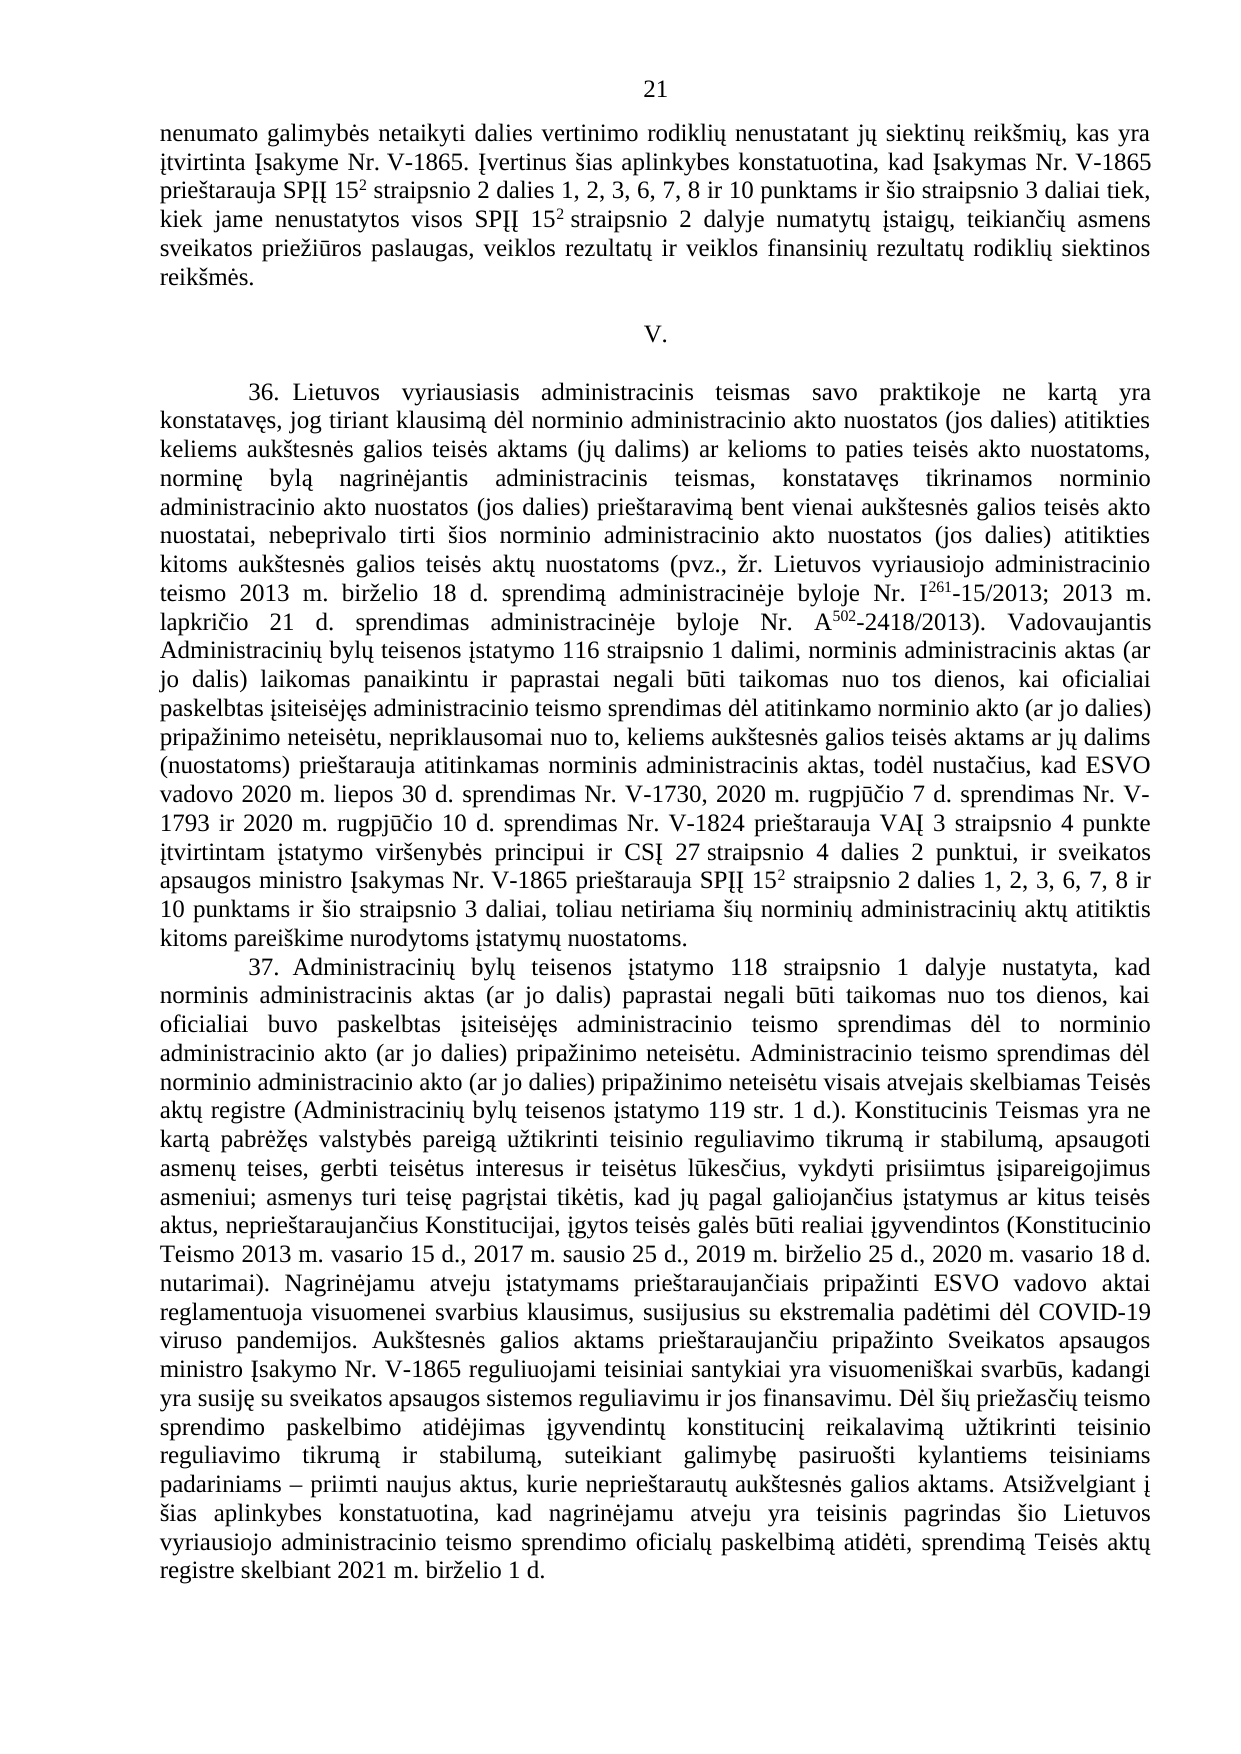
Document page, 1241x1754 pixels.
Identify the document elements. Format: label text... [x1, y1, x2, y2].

text nenumato galimybės netaikyti dalies vertinimo rodiklių nenustatant jų siektinų reikšmių, kas yra įtvirtinta Įsakyme Nr. V-1865. Įvertinus šias aplinkybes konstatuotina, kad Įsakymas Nr. V-1865 prieštarauja SPĮĮ 152 straipsnio 2 dalies 1, 2, 3, 6, 7, 8 ir 10 punktams ir šio straipsnio 3 daliai tiek, kiek jame nenustatytos visos SPĮĮ 152 straipsnio 2 dalyje numatytų įstaigų, teikiančių asmens sveikatos priežiūros paslaugas, veiklos rezultatų ir veiklos finansinių rezultatų rodiklių siektinos reikšmės. [159, 118, 1152, 291]
text V. [159, 319, 1152, 348]
text 37. Administracinių bylų teisenos įstatymo 118 straipsnio 1 dalyje nustatyta, kad norminis administracinis aktas (ar jo dalis) paprastai negali būti taikomas nuo tos dienos, kai oficialiai buvo paskelbtas įsiteisėjęs administracinio teismo sprendimas dėl to norminio administracinio akto (ar jo dalies) pripažinimo neteisėtu. Administracinio teismo sprendimas dėl norminio administracinio akto (ar jo dalies) pripažinimo neteisėtu visais atvejais skelbiamas Teisės aktų registre (Administracinių bylų teisenos įstatymo 119 str. 1 d.). Konstitucinis Teismas yra ne kartą pabrėžęs valstybės pareigą užtikrinti teisinio reguliavimo tikrumą ir stabilumą, apsaugoti asmenų teises, gerbti teisėtus interesus ir teisėtus lūkesčius, vykdyti prisiimtus įsipareigojimus asmeniui; asmenys turi teisę pagrįstai tikėtis, kad jų pagal galiojančius įstatymus ar kitus teisės aktus, neprieštaraujančius Konstitucijai, įgytos teisės galės būti realiai įgyvendintos (Konstitucinio Teismo 2013 m. vasario 15 d., 2017 m. sausio 25 d., 2019 m. birželio 25 d., 2020 m. vasario 18 d. nutarimai). Nagrinėjamu atveju įstatymams prieštaraujančiais pripažinti ESVO vadovo aktai reglamentuoja visuomenei svarbius klausimus, susijusius su ekstremalia padėtimi dėl COVID-19 viruso pandemijos. Aukštesnės galios aktams prieštaraujančiu pripažinto Sveikatos apsaugos ministro Įsakymo Nr. V-1865 reguliuojami teisiniai santykiai yra visuomeniškai svarbūs, kadangi yra susiję su sveikatos apsaugos sistemos reguliavimu ir jos finansavimu. Dėl šių priežasčių teismo sprendimo paskelbimo atidėjimas įgyvendintų konstitucinį reikalavimą užtikrinti teisinio reguliavimo tikrumą ir stabilumą, suteikiant galimybę pasiruošti kylantiems teisiniams padariniams – priimti naujus aktus, kurie neprieštarautų aukštesnės galios aktams. Atsižvelgiant į šias aplinkybes konstatuotina, kad nagrinėjamu atveju yra teisinis pagrindas šio Lietuvos vyriausiojo administracinio teismo sprendimo oficialų paskelbimą atidėti, sprendimą Teisės aktų registre skelbiant 2021 m. birželio 1 d. [159, 952, 1152, 1584]
text 36. Lietuvos vyriausiasis administracinis teismas savo praktikoje ne kartą yra konstatavęs, jog tiriant klausimą dėl norminio administracinio akto nuostatos (jos dalies) atitikties keliems aukštesnės galios teisės aktams (jų dalims) ar kelioms to paties teisės akto nuostatoms, norminę bylą nagrinėjantis administracinis teismas, konstatavęs tikrinamos norminio administracinio akto nuostatos (jos dalies) prieštaravimą bent vienai aukštesnės galios teisės akto nuostatai, nebeprivalo tirti šios norminio administracinio akto nuostatos (jos dalies) atitikties kitoms aukštesnės galios teisės aktų nuostatoms (pvz., žr. Lietuvos vyriausiojo administracinio teismo 2013 m. birželio 18 d. sprendimą administracinėje byloje Nr. I261-15/2013; 2013 m. lapkričio 21 d. sprendimas administracinėje byloje Nr. A502-2418/2013). Vadovaujantis Administracinių bylų teisenos įstatymo 116 straipsnio 1 dalimi, norminis administracinis aktas (ar jo dalis) laikomas panaikintu ir paprastai negali būti taikomas nuo tos dienos, kai oficialiai paskelbtas įsiteisėjęs administracinio teismo sprendimas dėl atitinkamo norminio akto (ar jo dalies) pripažinimo neteisėtu, nepriklausomai nuo to, keliems aukštesnės galios teisės aktams ar jų dalims (nuostatoms) prieštarauja atitinkamas norminis administracinis aktas, todėl nustačius, kad ESVO vadovo 2020 m. liepos 30 d. sprendimas Nr. V-1730, 2020 m. rugpjūčio 7 d. sprendimas Nr. V-1793 ir 2020 m. rugpjūčio 10 d. sprendimas Nr. V-1824 prieštarauja VAĮ 3 straipsnio 4 punkte įtvirtintam įstatymo viršenybės principui ir CSĮ 27 straipsnio 4 dalies 2 punktui, ir sveikatos apsaugos ministro Įsakymas Nr. V-1865 prieštarauja SPĮĮ 152 straipsnio 2 dalies 1, 2, 3, 6, 7, 8 ir 10 punktams ir šio straipsnio 3 daliai, toliau netiriama šių norminių administracinių aktų atitiktis kitoms pareiškime nurodytoms įstatymų nuostatoms. [159, 377, 1152, 952]
